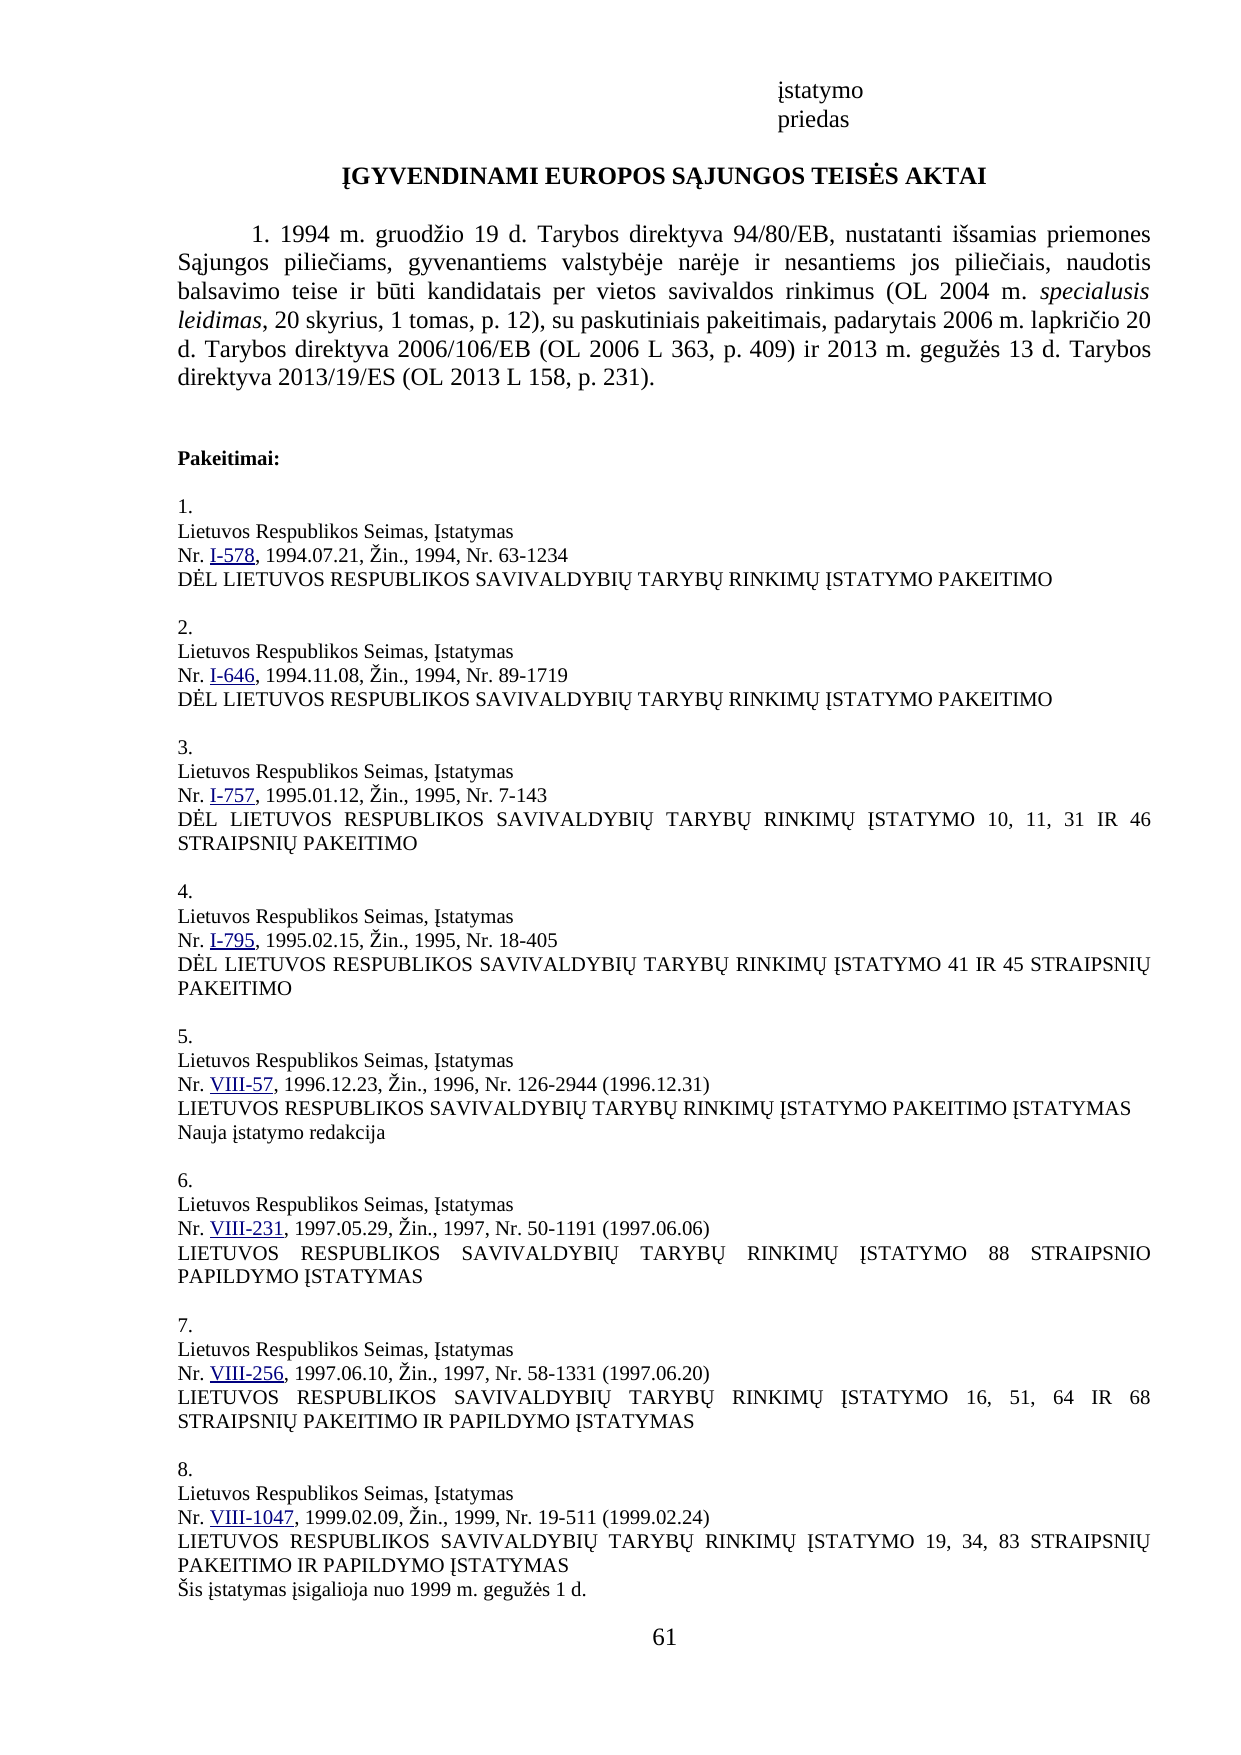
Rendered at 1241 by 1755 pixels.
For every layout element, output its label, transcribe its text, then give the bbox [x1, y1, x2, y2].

text Lietuvos Respublikos Seimas, Įstatymas [177, 1192, 1152, 1216]
text DĖL LIETUVOS RESPUBLIKOS SAVIVALDYBIŲ TARYBŲ RINKIMŲ ĮSTATYMO 41 IR 45 STRAIPSNIŲ PAKEITIMO [177, 952, 1152, 1000]
text 4. [177, 879, 1152, 903]
text Lietuvos Respublikos Seimas, Įstatymas [177, 1481, 1152, 1505]
text DĖL LIETUVOS RESPUBLIKOS SAVIVALDYBIŲ TARYBŲ RINKIMŲ ĮSTATYMO PAKEITIMO [177, 567, 1152, 591]
text Lietuvos Respublikos Seimas, Įstatymas [177, 1048, 1152, 1072]
text Nr. VIII-57, 1996.12.23, Žin., 1996, Nr. 126-2944 (1996.12.31) [177, 1072, 1152, 1096]
text DĖL LIETUVOS RESPUBLIKOS SAVIVALDYBIŲ TARYBŲ RINKIMŲ ĮSTATYMO PAKEITIMO [177, 687, 1152, 711]
text įstatymo [177, 75, 1152, 104]
text DĖL LIETUVOS RESPUBLIKOS SAVIVALDYBIŲ TARYBŲ RINKIMŲ ĮSTATYMO 10, 11, 31 IR 46 STRAIPSNIŲ PAKEITIMO [177, 807, 1152, 855]
text Lietuvos Respublikos Seimas, Įstatymas [177, 903, 1152, 928]
text 1. [177, 494, 1152, 518]
text LIETUVOS RESPUBLIKOS SAVIVALDYBIŲ TARYBŲ RINKIMŲ ĮSTATYMO 19, 34, 83 STRAIPSNIŲ PAKEITIMO IR PAPILDYMO ĮSTATYMAS [177, 1529, 1152, 1577]
text Lietuvos Respublikos Seimas, Įstatymas [177, 518, 1152, 543]
text Nr. I-578, 1994.07.21, Žin., 1994, Nr. 63-1234 [177, 543, 1152, 567]
text Nr. VIII-256, 1997.06.10, Žin., 1997, Nr. 58-1331 (1997.06.20) [177, 1361, 1152, 1385]
text Lietuvos Respublikos Seimas, Įstatymas [177, 639, 1152, 663]
text Nr. I-646, 1994.11.08, Žin., 1994, Nr. 89-1719 [177, 663, 1152, 687]
text LIETUVOS RESPUBLIKOS SAVIVALDYBIŲ TARYBŲ RINKIMŲ ĮSTATYMO 88 STRAIPSNIO PAPILDYMO ĮSTATYMAS [177, 1240, 1152, 1288]
text Lietuvos Respublikos Seimas, Įstatymas [177, 1337, 1152, 1361]
text 2. [177, 615, 1152, 639]
text Nauja įstatymo redakcija [177, 1120, 1152, 1144]
text 5. [177, 1024, 1152, 1048]
text LIETUVOS RESPUBLIKOS SAVIVALDYBIŲ TARYBŲ RINKIMŲ ĮSTATYMO PAKEITIMO ĮSTATYMAS [177, 1096, 1152, 1120]
text Pakeitimai: [177, 446, 1152, 470]
text Nr. VIII-231, 1997.05.29, Žin., 1997, Nr. 50-1191 (1997.06.06) [177, 1216, 1152, 1240]
text LIETUVOS RESPUBLIKOS SAVIVALDYBIŲ TARYBŲ RINKIMŲ ĮSTATYMO 16, 51, 64 IR 68 STRAIPSNIŲ PAKEITIMO IR PAPILDYMO ĮSTATYMAS [177, 1385, 1152, 1433]
text Nr. I-757, 1995.01.12, Žin., 1995, Nr. 7-143 [177, 783, 1152, 807]
text Nr. I-795, 1995.02.15, Žin., 1995, Nr. 18-405 [177, 928, 1152, 952]
text 7. [177, 1313, 1152, 1337]
text Lietuvos Respublikos Seimas, Įstatymas [177, 759, 1152, 783]
text 8. [177, 1457, 1152, 1481]
text Šis įstatymas įsigalioja nuo 1999 m. gegužės 1 d. [177, 1577, 1152, 1601]
text priedas [177, 104, 1152, 132]
text Nr. VIII-1047, 1999.02.09, Žin., 1999, Nr. 19-511 (1999.02.24) [177, 1505, 1152, 1529]
text 3. [177, 735, 1152, 759]
text 6. [177, 1168, 1152, 1192]
text 1. 1994 m. gruodžio 19 d. Tarybos direktyva 94/80/EB, nustatanti išsamias priemones Sąjungos piliečiams, gyvenantiems valstybėje narėje ir nesantiems jos piliečiais, naudotis balsavimo teise ir būti kandidatais per vietos savivaldos rinkimus (OL 2004 m. specialusis leidimas, 20 skyrius, 1 tomas, p. 12), su paskutiniais pakeitimais, padarytais 2006 m. lapkričio 20 d. Tarybos direktyva 2006/106/EB (OL 2006 L 363, p. 409) ir 2013 m. gegužės 13 d. Tarybos direktyva 2013/19/ES (OL 2013 L 158, p. 231). [177, 219, 1152, 391]
text ĮGYVENDINAMI EUROPOS SĄJUNGOS TEISĖS AKTAI [177, 161, 1152, 190]
